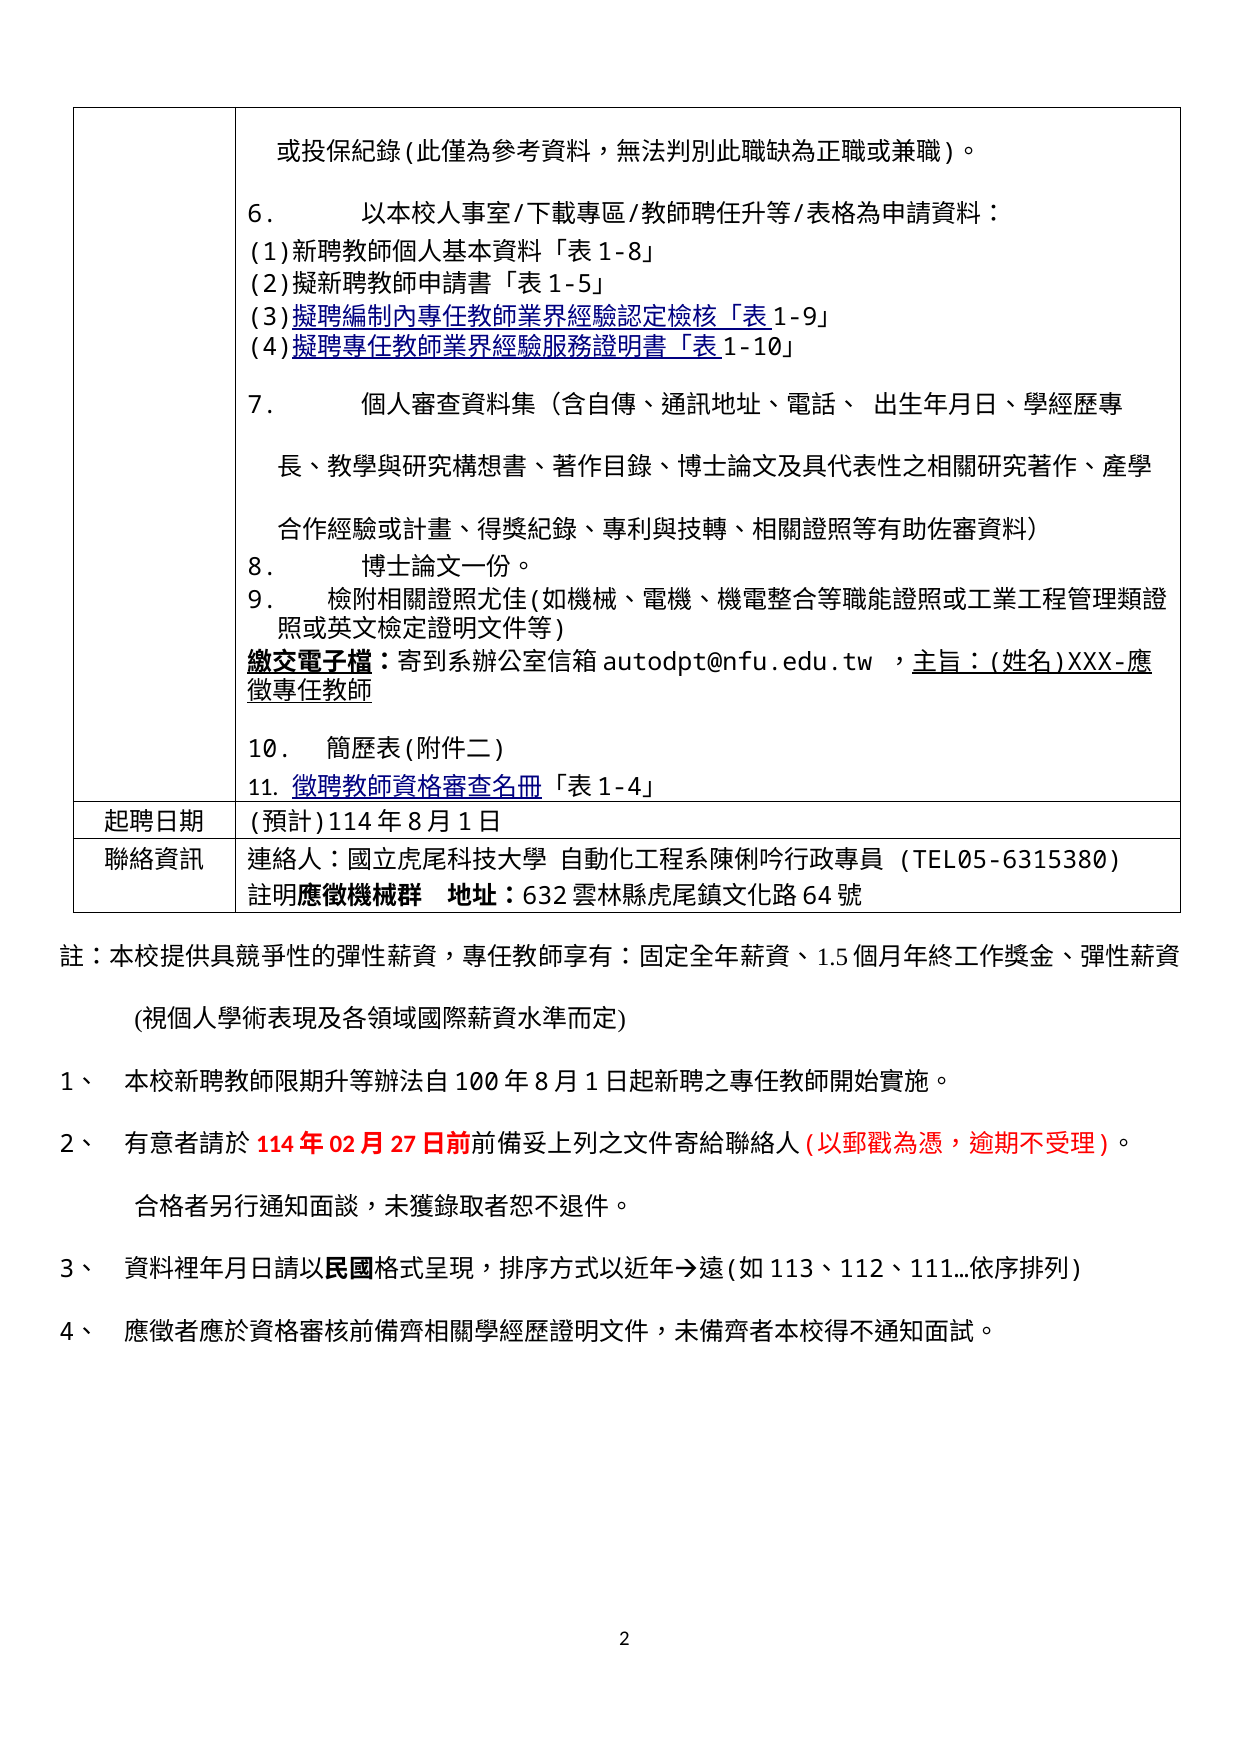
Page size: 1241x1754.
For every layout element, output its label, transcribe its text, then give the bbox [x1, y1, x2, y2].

list 有意者請於114年02月27日前前備妥上列之文件寄給聯絡人(以郵戳為憑，逾期不受理)。合格者另行通知面談，未獲錄取者恕不退件。 [59, 1100, 1137, 1225]
table_cell 聯絡資訊 [74, 839, 235, 912]
table_cell 起聘日期 [74, 802, 235, 838]
text 註：本校提供具競爭性的彈性薪資，專任教師享有：固定全年薪資、1.5個月年終工作獎金、彈性薪資(視個人學術表現及各領域國際薪資水準而定) [59, 913, 1181, 1038]
table_cell 連絡人：國立虎尾科技大學 自動化工程系陳俐吟行政專員 (TEL05-6315380) 註明應徵機械群 地址：632雲林縣虎尾鎮文化路64號 [236, 839, 1180, 912]
table_cell (預計)114年8月1日 [236, 802, 1180, 838]
list 應徵者應於資格審核前備齊相關學經歷證明文件，未備齊者本校得不通知面試。 [59, 1288, 1137, 1350]
table_cell [74, 108, 235, 801]
table_cell 或投保紀錄(此僅為參考資料，無法判別此職缺為正職或兼職)。 以本校人事室/下載專區/教師聘任升等/表格為申請資料： (1)新聘教師個人基本資料「表1-8」 (2)擬新聘教師申請書「表1-5」 (3)擬聘編制內專任教師業界經驗認定檢核「表1-9」 (4)擬聘專任教師業界經驗服務證明書「表1-10」 個人審查資料集（含自傳、通訊地址、電話、 出生年月日、學經歷專長、教學與研究構想書、著作目錄、博士論文及具代表性之相關研究著作、產學合作經驗或計畫、得獎紀錄、專利與技轉、相關證照等有助佐審資料） 博士論文一份。 檢附相關證照尤佳(如機械、電機、機電整合等職能證照或工業工程管理類證照或英文檢定證明文件等) 繳交電子檔：寄到系辦公室信箱autodpt@nfu.edu.tw ，主旨：(姓名)XXX-應徵專任教師 簡歷表(附件二) 徵聘教師資格審查名冊「表1-4」 [236, 108, 1180, 801]
list 資料裡年月日請以民國格式呈現，排序方式以近年遠(如113、112、111…依序排列) [59, 1225, 1137, 1288]
list 本校新聘教師限期升等辦法自100年8月1日起新聘之專任教師開始實施。 [59, 1038, 1137, 1100]
